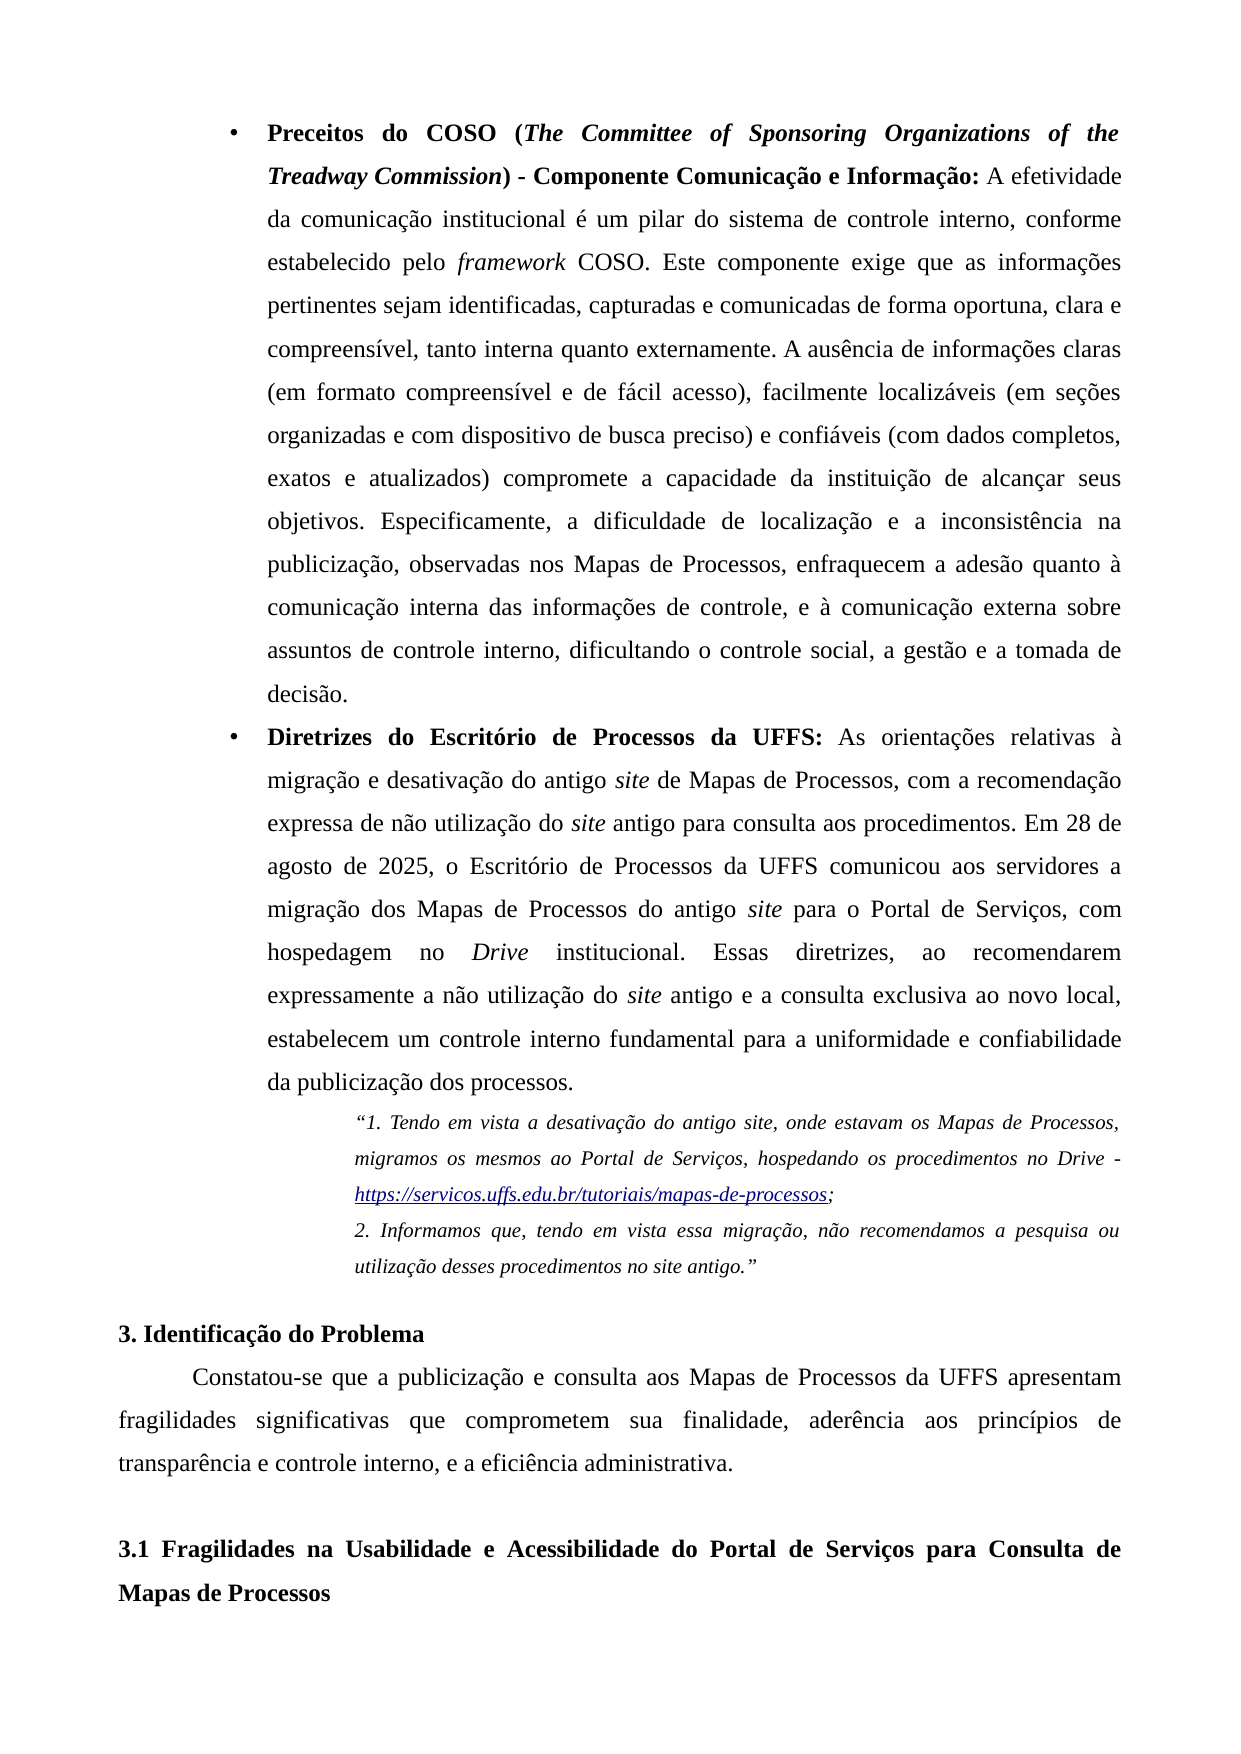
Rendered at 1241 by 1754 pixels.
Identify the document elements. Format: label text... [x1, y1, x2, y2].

list Diretrizes do Escritório de Processos da UFFS: As orientações relativas à migração e desativação do antigo site de Mapas de Processos, com a recomendação expressa de não utilização do site antigo para consulta aos procedimentos. Em 28 de agosto de 2025, o Escritório de Processos da UFFS comunicou aos servidores a migração dos Mapas de Processos do antigo site para o Portal de Serviços, com hospedagem no Drive institucional. Essas diretrizes, ao recomendarem expressamente a não utilização do site antigo e a consulta exclusiva ao novo local, estabelecem um controle interno fundamental para a uniformidade e confiabilidade da publicização dos processos. [229, 722, 1122, 1096]
text 3.1 Fragilidades na Usabilidade e Acessibilidade do Portal de Serviços para Consulta de Mapas de Processos [118, 1534, 1122, 1606]
text Constatou-se que a publicização e consulta aos Mapas de Processos da UFFS apresentam fragilidades significativas que comprometem sua finalidade, aderência aos princípios de transparência e controle interno, e a eficiência administrativa. [118, 1362, 1122, 1477]
subtitle 3. Identificação do Problema [118, 1319, 1122, 1348]
text 2. Informamos que, tendo em vista essa migração, não recomendamos a pesquisa ou utilização desses procedimentos no site antigo.” [354, 1218, 1122, 1278]
list Preceitos do COSO (The Committee of Sponsoring Organizations of the Treadway Commission) - Componente Comunicação e Informação: A efetividade da comunicação institucional é um pilar do sistema de controle interno, conforme estabelecido pelo framework COSO. Este componente exige que as informações pertinentes sejam identificadas, capturadas e comunicadas de forma oportuna, clara e compreensível, tanto interna quanto externamente. A ausência de informações claras (em formato compreensível e de fácil acesso), facilmente localizáveis (em seções organizadas e com dispositivo de busca preciso) e confiáveis (com dados completos, exatos e atualizados) compromete a capacidade da instituição de alcançar seus objetivos. Especificamente, a dificuldade de localização e a inconsistência na publicização, observadas nos Mapas de Processos, enfraquecem a adesão quanto à comunicação interna das informações de controle, e à comunicação externa sobre assuntos de controle interno, dificultando o controle social, a gestão e a tomada de decisão. [229, 118, 1122, 707]
text “1. Tendo em vista a desativação do antigo site, onde estavam os Mapas de Processos, migramos os mesmos ao Portal de Serviços, hospedando os procedimentos no Drive -https://servicos.uffs.edu.br/tutoriais/mapas-de-processos; [354, 1110, 1122, 1206]
